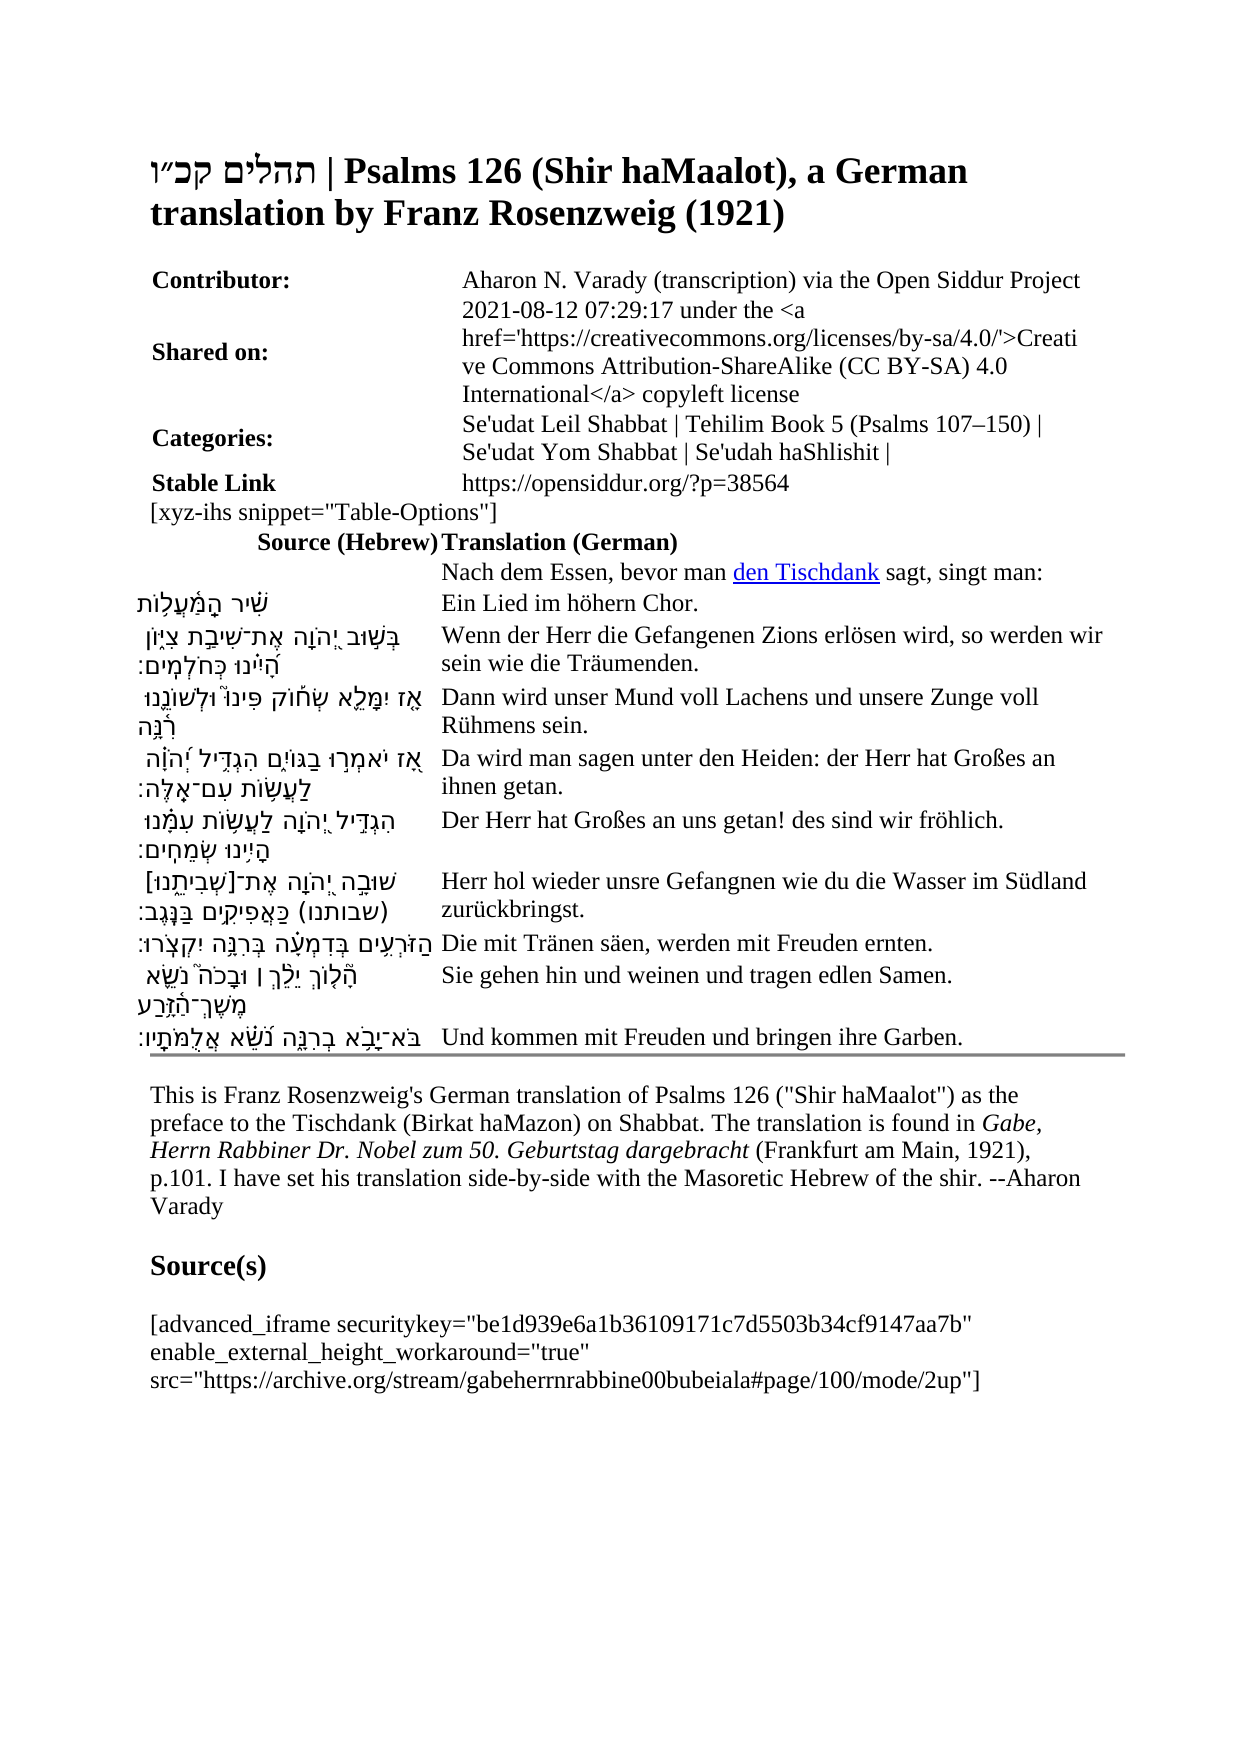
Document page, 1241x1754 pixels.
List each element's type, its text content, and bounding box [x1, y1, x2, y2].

table_header Aharon N. Varady (transcription) via the Open Siddur Project [460, 264, 1090, 295]
table_cell 2021-08-12 07:29:17 under the <a href='https://creativecommons.org/licenses/by-sa/4.0/'>Creative Commons Attribution-ShareAlike (CC BY-SA) 4.0 International</a> copyleft license [460, 295, 1090, 409]
table_header Translation (German) [440, 526, 1105, 557]
table_cell Nach dem Essen, bevor man den Tischdank sagt, singt man: [440, 557, 1105, 588]
table_cell בֹּא־יָבֹ֥א בְרִנָּ֑ה נֹ֝שֵׂ֗א אֲלֻמֹּתָֽיו׃ [135, 1021, 440, 1053]
table_cell Categories: [150, 409, 460, 468]
table_cell הַזֹּרְעִ֥ים בְּדִמְעָ֗ה בְּרִנָּ֥ה יִקְצֹֽרוּ׃ [135, 928, 440, 960]
subtitle Source(s) [150, 1249, 1090, 1281]
text [xyz-ihs snippet="Table-Options"] [150, 498, 1090, 526]
table_cell Sie gehen hin und weinen und tragen edlen Samen. [440, 960, 1105, 1021]
table_cell הָ֘ל֤וֹךְ יֵלֵ֨ךְ ׀ וּבָכֹה֮ נֹשֵׂ֢א מֶשֶׁךְ־הַ֫זָּ֥רַע [135, 960, 440, 1021]
table_cell Der Herr hat Großes an uns getan! des sind wir fröhlich. [440, 805, 1105, 866]
table_cell Wenn der Herr die Gefangenen Zions erlösen wird, so werden wir sein wie die Träumenden. [440, 620, 1105, 682]
table_cell Se'udat Leil Shabbat | Tehilim Book 5 (Psalms 107–150) | Se'udat Yom Shabbat | Se'udah haShlishit | [460, 409, 1090, 468]
table_cell בְּשׁ֣וּב יְ֭הֹוָה אֶת־שִׁיבַ֣ת צִיּ֑וֹן הָ֝יִ֗ינוּ כְּחֹלְמִֽים׃ [135, 620, 440, 682]
table_header Contributor: [150, 264, 460, 295]
table_cell Herr hol wieder unsre Gefangnen wie du die Wasser im Südland zurückbringst. [440, 866, 1105, 927]
table_cell Die mit Tränen säen, werden mit Freuden ernten. [440, 928, 1105, 960]
table_cell Dann wird unser Mund voll Lachens und unsere Zunge voll Rühmens sein. [440, 682, 1105, 743]
table_cell שִׁ֗יר הַֽמַּ֫עֲל֥וֹת [135, 588, 440, 620]
table_cell [135, 557, 440, 588]
text This is Franz Rosenzweig's German translation of Psalms 126 ("Shir haMaalot") as the preface to the Tischdank (Birkat haMazon) on Shabbat. The translation is found in Gabe, Herrn Rabbiner Dr. Nobel zum 50. Geburtstag dargebracht (Frankfurt am Main, 1921), p.101. I have set his translation side-by-side with the Masoretic Hebrew of the shir. --Aharon Varady [150, 1081, 1090, 1220]
table_cell https://opensiddur.org/?p=38564 [460, 468, 1090, 498]
text [advanced_iframe securitykey="be1d939e6a1b36109171c7d5503b34cf9147aa7b" enable_external_height_workaround="true" src="https://archive.org/stream/gabeherrnrabbine00bubeiala#page/100/mode/2up"] [150, 1311, 1090, 1394]
table_cell הִגְדִּ֣יל יְ֭הֹוָה לַעֲשׂ֥וֹת עִמָּ֗נוּ הָיִ֥ינוּ שְׂמֵחִֽים׃ [135, 805, 440, 866]
table_cell אָ֤ז יִמָּלֵ֪א שְׂח֡וֹק פִּינוּ֮ וּלְשׁוֹנֵ֢נוּ רִ֫נָּ֥ה [135, 682, 440, 743]
subtitle תהלים קכ״ו | Psalms 126 (Shir haMaalot), a German translation by Franz Rosenzweig (1921) [150, 150, 1090, 233]
table_cell שׁוּבָ֣ה יְ֭הֹוָה אֶת־[שְׁבִיתֵ֑נוּ] (שבותנו) כַּאֲפִיקִ֥ים בַּנֶּֽגֶב׃ [135, 866, 440, 927]
table_cell Da wird man sagen unter den Heiden: der Herr hat Großes an ihnen getan. [440, 743, 1105, 804]
table_cell אָ֭ז יֹאמְר֣וּ בַגּוֹיִ֑ם הִגְדִּ֥יל יְ֝הֹוָ֗ה לַעֲשׂ֥וֹת עִם־אֵֽלֶּה׃ [135, 743, 440, 804]
table_cell Und kommen mit Freuden und bringen ihre Garben. [440, 1021, 1105, 1053]
table_cell Ein Lied im höhern Chor. [440, 588, 1105, 620]
table_cell Stable Link [150, 468, 460, 498]
table_cell Shared on: [150, 295, 460, 409]
table_header Source (Hebrew) [135, 526, 440, 557]
